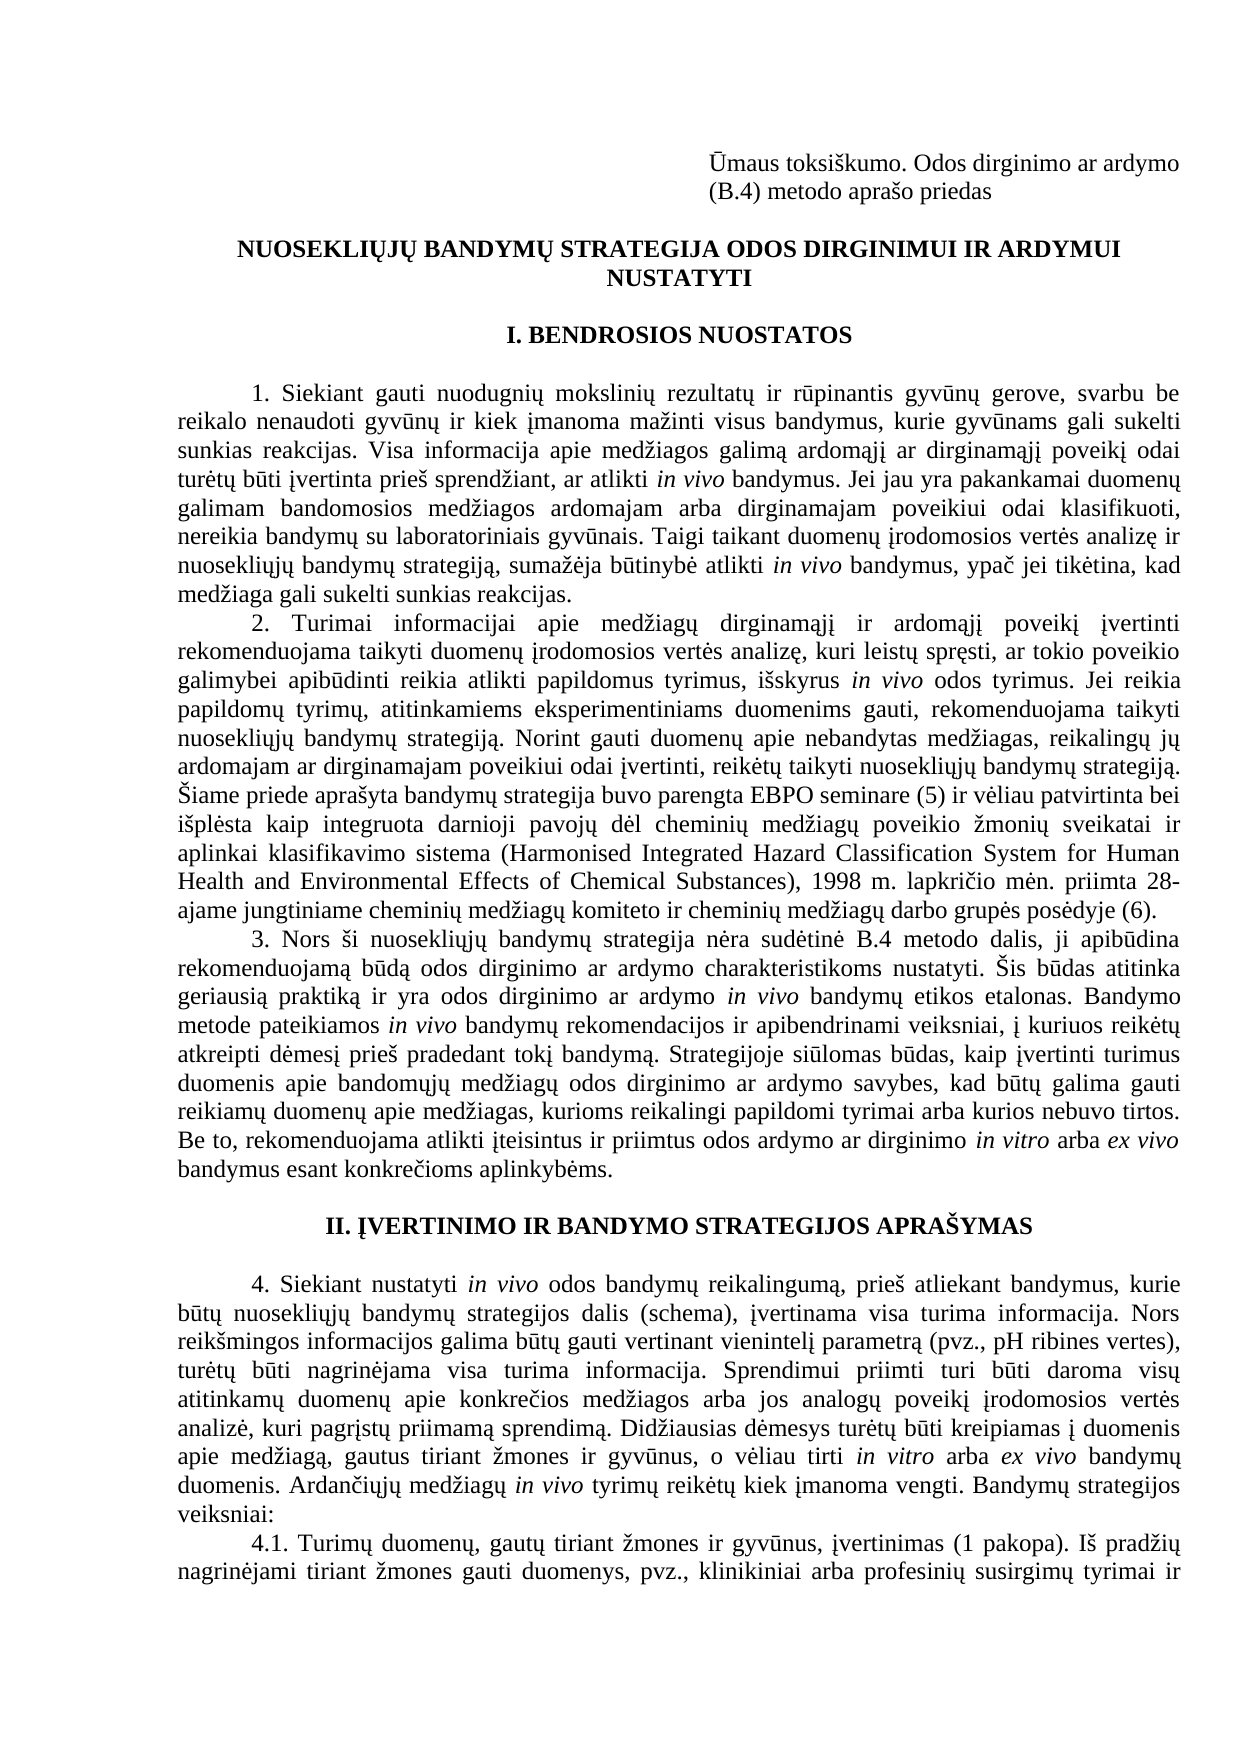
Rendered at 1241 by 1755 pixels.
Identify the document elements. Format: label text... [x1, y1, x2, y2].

text 4.1. Turimų duomenų, gautų tiriant žmones ir gyvūnus, įvertinimas (1 pakopa). Iš pradžių nagrinėjami tiriant žmones gauti duomenys, pvz., klinikiniai arba profesinių susirgimų tyrimai ir [177, 1528, 1181, 1585]
text NUOSEKLIŲJŲ BANDYMŲ STRATEGIJA ODOS DIRGINIMUI IR ARDYMUI NUSTATYTI [177, 234, 1181, 291]
text II. ĮVERTINIMO IR BANDYMO STRATEGIJOS APRAŠYMAS [177, 1211, 1181, 1240]
text 3. Nors ši nuosekliųjų bandymų strategija nėra sudėtinė B.4 metodo dalis, ji apibūdina rekomenduojamą būdą odos dirginimo ar ardymo charakteristikoms nustatyti. Šis būdas atitinka geriausią praktiką ir yra odos dirginimo ar ardymo in vivo bandymų etikos etalonas. Bandymo metode pateikiamos in vivo bandymų rekomendacijos ir apibendrinami veiksniai, į kuriuos reikėtų atkreipti dėmesį prieš pradedant tokį bandymą. Strategijoje siūlomas būdas, kaip įvertinti turimus duomenis apie bandomųjų medžiagų odos dirginimo ar ardymo savybes, kad būtų galima gauti reikiamų duomenų apie medžiagas, kurioms reikalingi papildomi tyrimai arba kurios nebuvo tirtos. Be to, rekomenduojama atlikti įteisintus ir priimtus odos ardymo ar dirginimo in vitro arba ex vivo bandymus esant konkrečioms aplinkybėms. [177, 924, 1181, 1183]
text (B.4) metodo aprašo priedas [177, 176, 1181, 205]
text I. BENDROSIOS NUOSTATOS [177, 320, 1181, 349]
text 2. Turimai informacijai apie medžiagų dirginamąjį ir ardomąjį poveikį įvertinti rekomenduojama taikyti duomenų įrodomosios vertės analizę, kuri leistų spręsti, ar tokio poveikio galimybei apibūdinti reikia atlikti papildomus tyrimus, išskyrus in vivo odos tyrimus. Jei reikia papildomų tyrimų, atitinkamiems eksperimentiniams duomenims gauti, rekomenduojama taikyti nuosekliųjų bandymų strategiją. Norint gauti duomenų apie nebandytas medžiagas, reikalingų jų ardomajam ar dirginamajam poveikiui odai įvertinti, reikėtų taikyti nuosekliųjų bandymų strategiją. Šiame priede aprašyta bandymų strategija buvo parengta EBPO seminare (5) ir vėliau patvirtinta bei išplėsta kaip integruota darnioji pavojų dėl cheminių medžiagų poveikio žmonių sveikatai ir aplinkai klasifikavimo sistema (Harmonised Integrated Hazard Classification System for Human Health and Environmental Effects of Chemical Substances), 1998 m. lapkričio mėn. priimta 28-ajame jungtiniame cheminių medžiagų komiteto ir cheminių medžiagų darbo grupės posėdyje (6). [177, 608, 1181, 924]
text 4. Siekiant nustatyti in vivo odos bandymų reikalingumą, prieš atliekant bandymus, kurie būtų nuosekliųjų bandymų strategijos dalis (schema), įvertinama visa turima informacija. Nors reikšmingos informacijos galima būtų gauti vertinant vienintelį parametrą (pvz., pH ribines vertes), turėtų būti nagrinėjama visa turima informacija. Sprendimui priimti turi būti daroma visų atitinkamų duomenų apie konkrečios medžiagos arba jos analogų poveikį įrodomosios vertės analizė, kuri pagrįstų priimamą sprendimą. Didžiausias dėmesys turėtų būti kreipiamas į duomenis apie medžiagą, gautus tiriant žmones ir gyvūnus, o vėliau tirti in vitro arba ex vivo bandymų duomenis. Ardančiųjų medžiagų in vivo tyrimų reikėtų kiek įmanoma vengti. Bandymų strategijos veiksniai: [177, 1269, 1181, 1528]
text 1. Siekiant gauti nuodugnių mokslinių rezultatų ir rūpinantis gyvūnų gerove, svarbu be reikalo nenaudoti gyvūnų ir kiek įmanoma mažinti visus bandymus, kurie gyvūnams gali sukelti sunkias reakcijas. Visa informacija apie medžiagos galimą ardomąjį ar dirginamąjį poveikį odai turėtų būti įvertinta prieš sprendžiant, ar atlikti in vivo bandymus. Jei jau yra pakankamai duomenų galimam bandomosios medžiagos ardomajam arba dirginamajam poveikiui odai klasifikuoti, nereikia bandymų su laboratoriniais gyvūnais. Taigi taikant duomenų įrodomosios vertės analizę ir nuosekliųjų bandymų strategiją, sumažėja būtinybė atlikti in vivo bandymus, ypač jei tikėtina, kad medžiaga gali sukelti sunkias reakcijas. [177, 378, 1181, 608]
text Ūmaus toksiškumo. Odos dirginimo ar ardymo [177, 148, 1181, 176]
